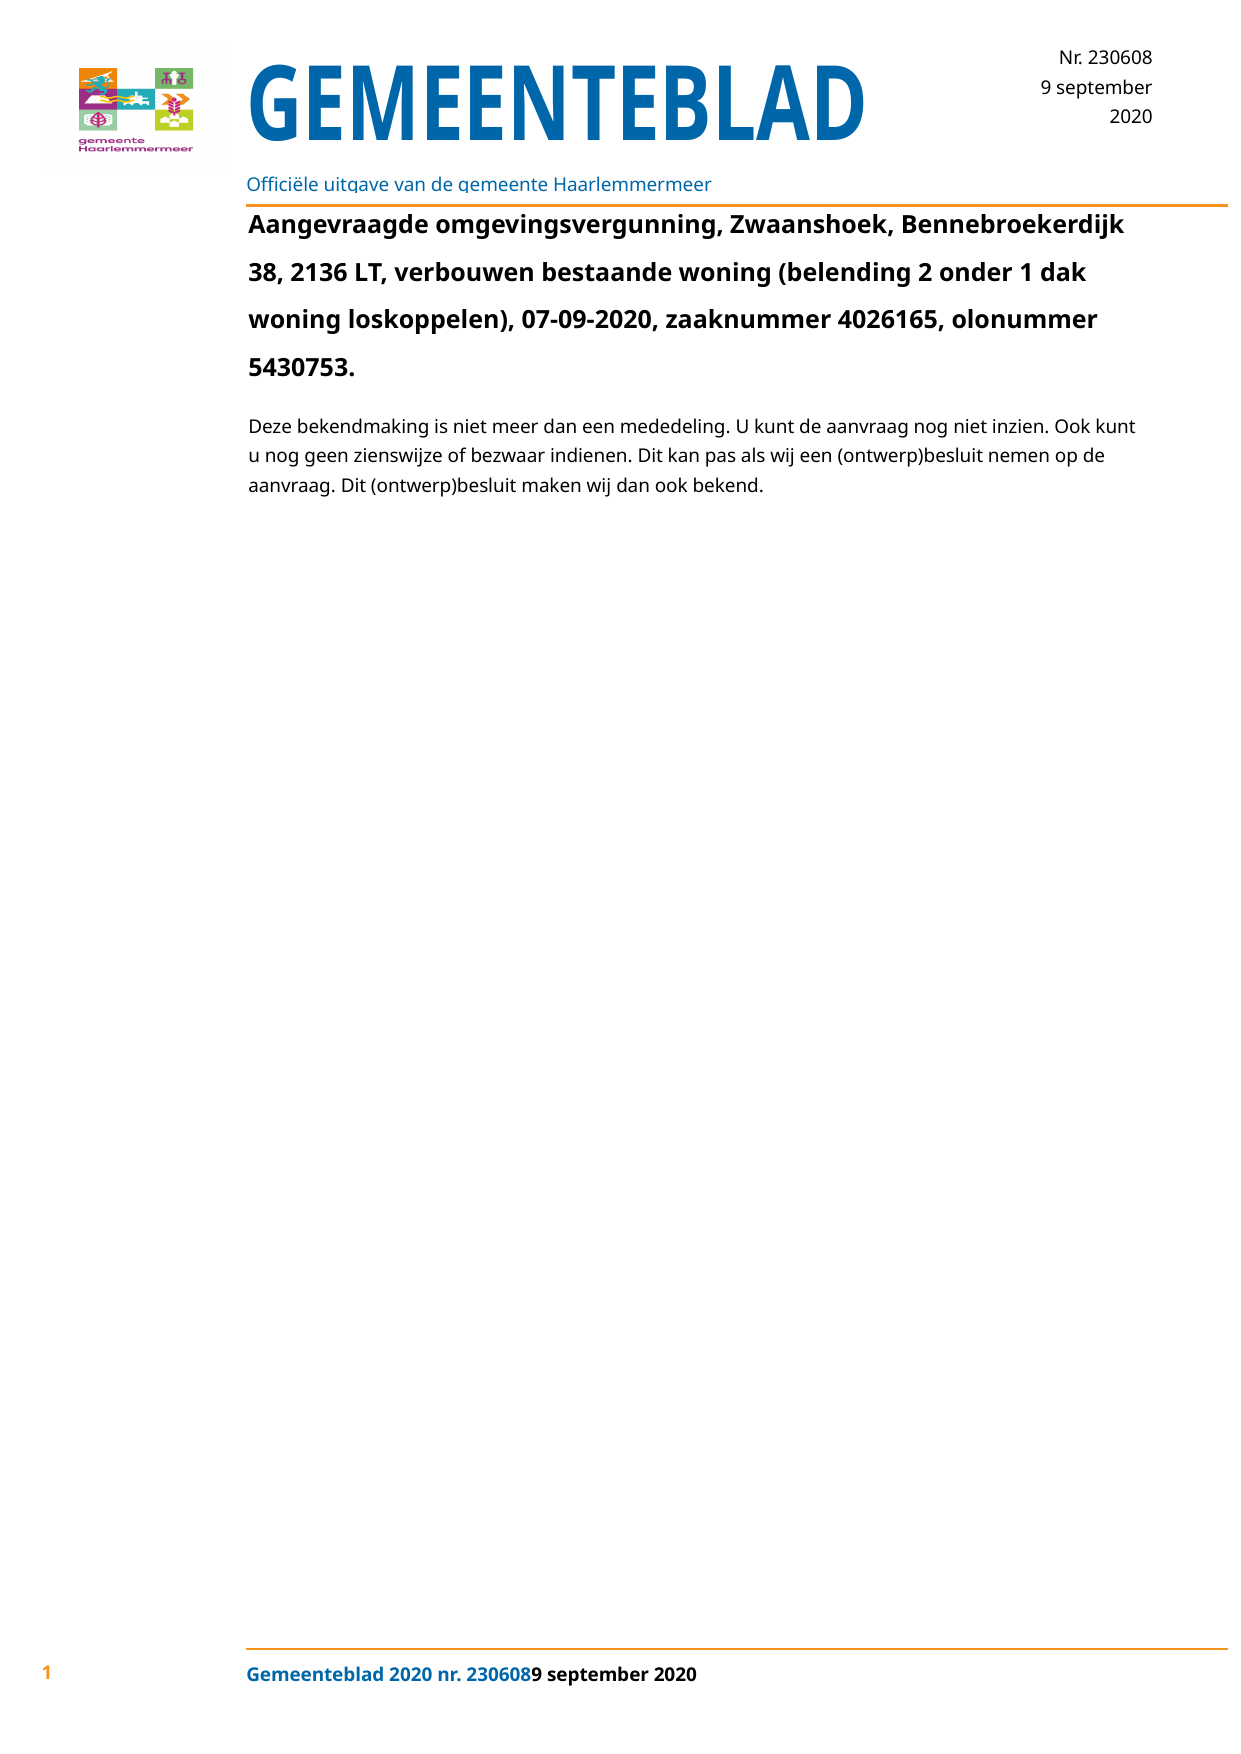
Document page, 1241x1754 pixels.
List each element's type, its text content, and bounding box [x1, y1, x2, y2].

text Aangevraagde omgevingsvergunning, Zwaanshoek, Bennebroekerdijk 38, 2136 LT, verbouwen bestaande woning (belending 2 onder 1 dak woning loskoppelen), 07-09-2020, zaaknummer 4026165, olonummer 5430753. [248, 207, 1152, 384]
picture [41, 47, 231, 172]
text Deze bekendmaking is niet meer dan een mededeling. U kunt de aanvraag nog niet inzien. Ook kunt u nog geen zienswijze of bezwaar indienen. Dit kan pas als wij een (ontwerp)besluit nemen op de aanvraag. Dit (ontwerp)besluit maken wij dan ook bekend. [248, 413, 1152, 498]
